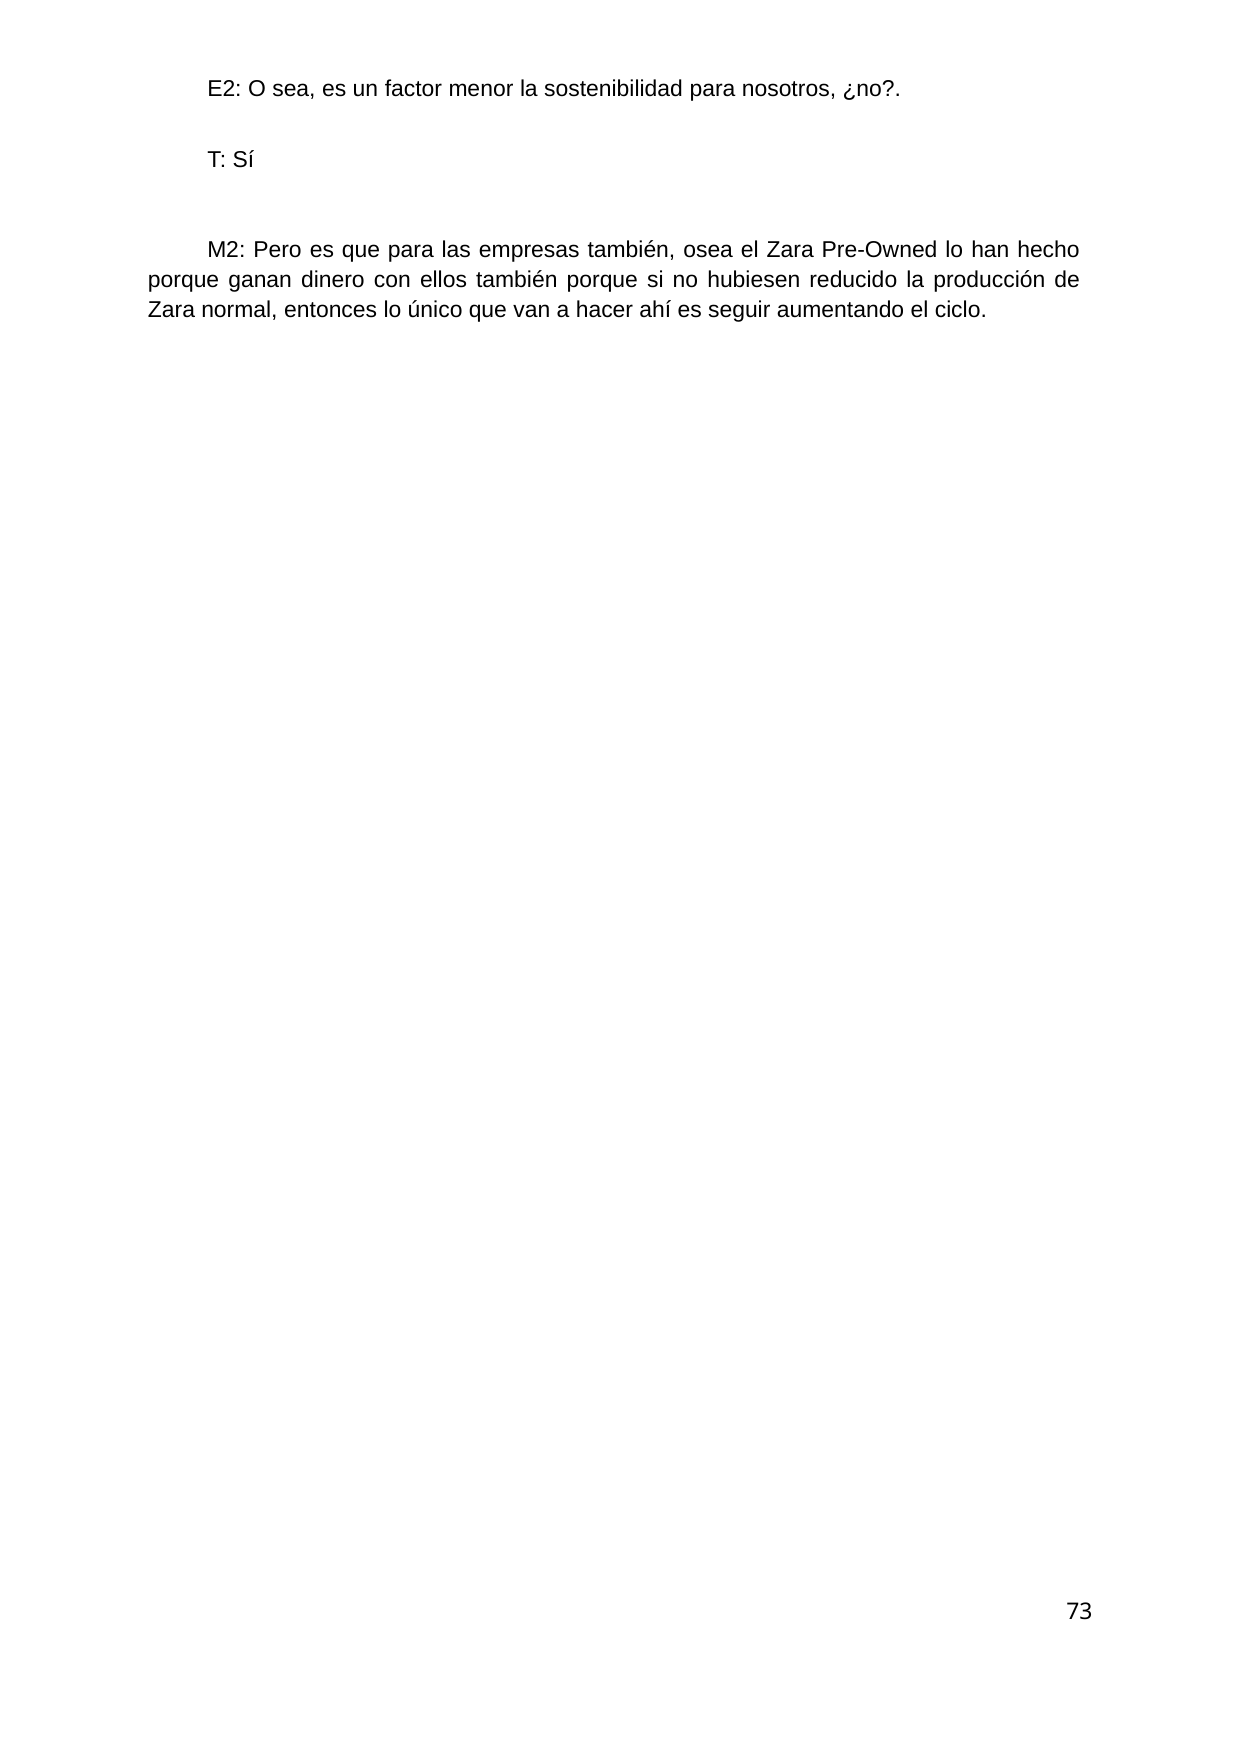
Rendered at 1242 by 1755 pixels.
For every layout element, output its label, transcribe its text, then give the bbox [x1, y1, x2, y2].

text M2: Pero es que para las empresas también, osea el Zara Pre-Owned lo han hecho porque ganan dinero con ellos también porque si no hubiesen reducido la producción de Zara normal, entonces lo único que van a hacer ahí es seguir aumentando el ciclo. [148, 236, 1081, 322]
text E2: O sea, es un factor menor la sostenibilidad para nosotros, ¿no?. T: Sí [207, 75, 902, 173]
